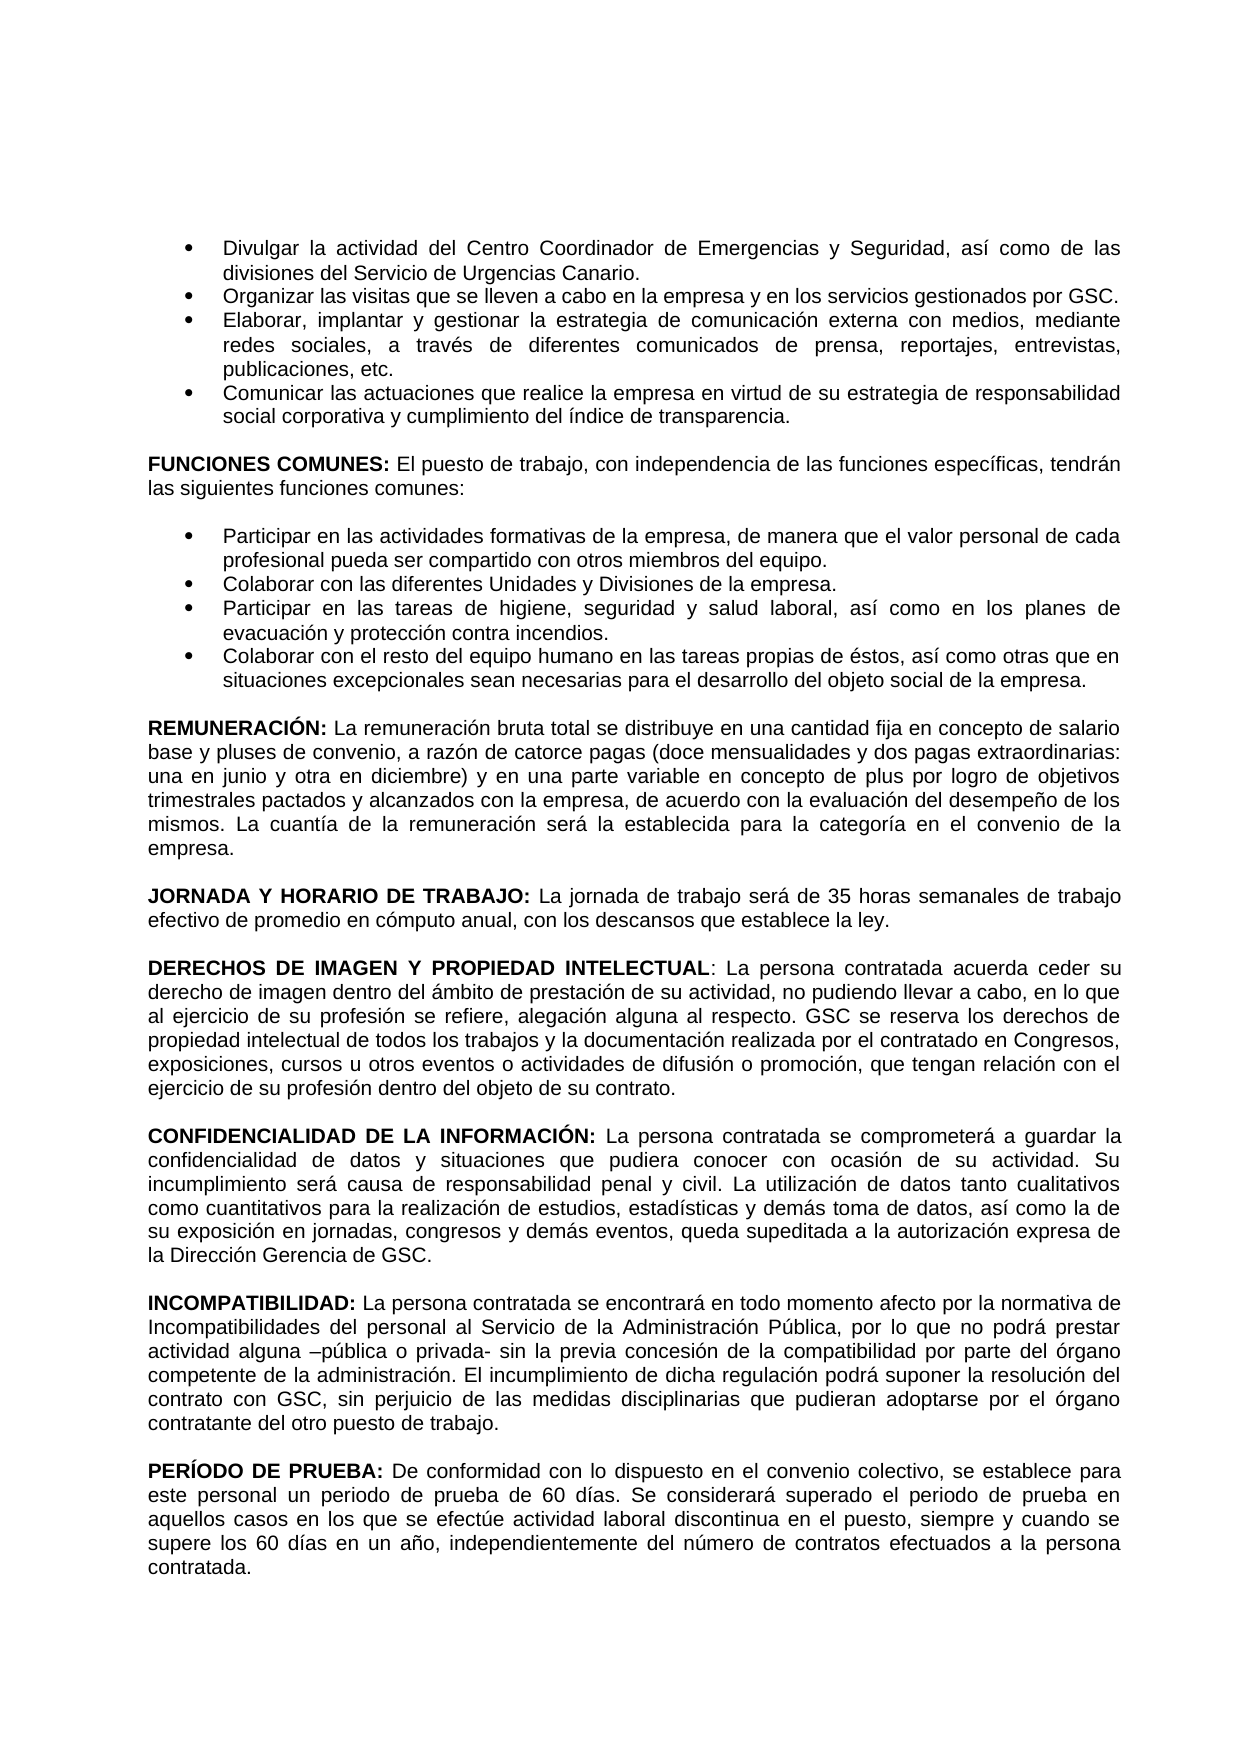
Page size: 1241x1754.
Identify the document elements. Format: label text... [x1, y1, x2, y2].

text CONFIDENCIALIDAD DE LA INFORMACIÓN: La persona contratada se comprometerá a guardar la confidencialidad de datos y situaciones que pudiera conocer con ocasión de su actividad. Su incumplimiento será causa de responsabilidad penal y civil. La utilización de datos tanto cualitativos como cuantitativos para la realización de estudios, estadísticas y demás toma de datos, así como la de su exposición en jornadas, congresos y demás eventos, queda supeditada a la autorización expresa de la Dirección Gerencia de GSC. [148, 1123, 1122, 1267]
list Divulgar la actividad del Centro Coordinador de Emergencias y Seguridad, así como de las divisiones del Servicio de Urgencias Canario. [185, 236, 1122, 284]
text DERECHOS DE IMAGEN Y PROPIEDAD INTELECTUAL: La persona contratada acuerda ceder su derecho de imagen dentro del ámbito de prestación de su actividad, no pudiendo llevar a cabo, en lo que al ejercicio de su profesión se refiere, alegación alguna al respecto. GSC se reserva los derechos de propiedad intelectual de todos los trabajos y la documentación realizada por el contratado en Congresos, exposiciones, cursos u otros eventos o actividades de difusión o promoción, que tengan relación con el ejercicio de su profesión dentro del objeto de su contrato. [148, 956, 1122, 1099]
list Participar en las tareas de higiene, seguridad y salud laboral, así como en los planes de evacuación y protección contra incendios. [185, 596, 1122, 644]
text INCOMPATIBILIDAD: La persona contratada se encontrará en todo momento afecto por la normativa de Incompatibilidades del personal al Servicio de la Administración Pública, por lo que no podrá prestar actividad alguna –pública o privada- sin la previa concesión de la compatibilidad por parte del órgano competente de la administración. El incumplimiento de dicha regulación podrá suponer la resolución del contrato con GSC, sin perjuicio de las medidas disciplinarias que pudieran adoptarse por el órgano contratante del otro puesto de trabajo. [148, 1291, 1122, 1435]
text REMUNERACIÓN: La remuneración bruta total se distribuye en una cantidad fija en concepto de salario base y pluses de convenio, a razón de catorce pagas (doce mensualidades y dos pagas extraordinarias: una en junio y otra en diciembre) y en una parte variable en concepto de plus por logro de objetivos trimestrales pactados y alcanzados con la empresa, de acuerdo con la evaluación del desempeño de los mismos. La cuantía de la remuneración será la establecida para la categoría en el convenio de la empresa. [148, 716, 1122, 860]
list Organizar las visitas que se lleven a cabo en la empresa y en los servicios gestionados por GSC. [185, 284, 1122, 308]
text JORNADA Y HORARIO DE TRABAJO: La jornada de trabajo será de 35 horas semanales de trabajo efectivo de promedio en cómputo anual, con los descansos que establece la ley. [148, 884, 1122, 932]
list Colaborar con el resto del equipo humano en las tareas propias de éstos, así como otras que en situaciones excepcionales sean necesarias para el desarrollo del objeto social de la empresa. [185, 644, 1122, 692]
list Colaborar con las diferentes Unidades y Divisiones de la empresa. [185, 572, 1122, 596]
list Participar en las actividades formativas de la empresa, de manera que el valor personal de cada profesional pueda ser compartido con otros miembros del equipo. [185, 524, 1122, 572]
list Elaborar, implantar y gestionar la estrategia de comunicación externa con medios, mediante redes sociales, a través de diferentes comunicados de prensa, reportajes, entrevistas, publicaciones, etc. [185, 308, 1122, 380]
text PERÍODO DE PRUEBA: De conformidad con lo dispuesto en el convenio colectivo, se establece para este personal un periodo de prueba de 60 días. Se considerará superado el periodo de prueba en aquellos casos en los que se efectúe actividad laboral discontinua en el puesto, siempre y cuando se supere los 60 días en un año, independientemente del número de contratos efectuados a la persona contratada. [148, 1459, 1122, 1579]
text FUNCIONES COMUNES: El puesto de trabajo, con independencia de las funciones específicas, tendrán las siguientes funciones comunes: [148, 452, 1122, 500]
list Comunicar las actuaciones que realice la empresa en virtud de su estrategia de responsabilidad social corporativa y cumplimiento del índice de transparencia. [185, 380, 1122, 428]
